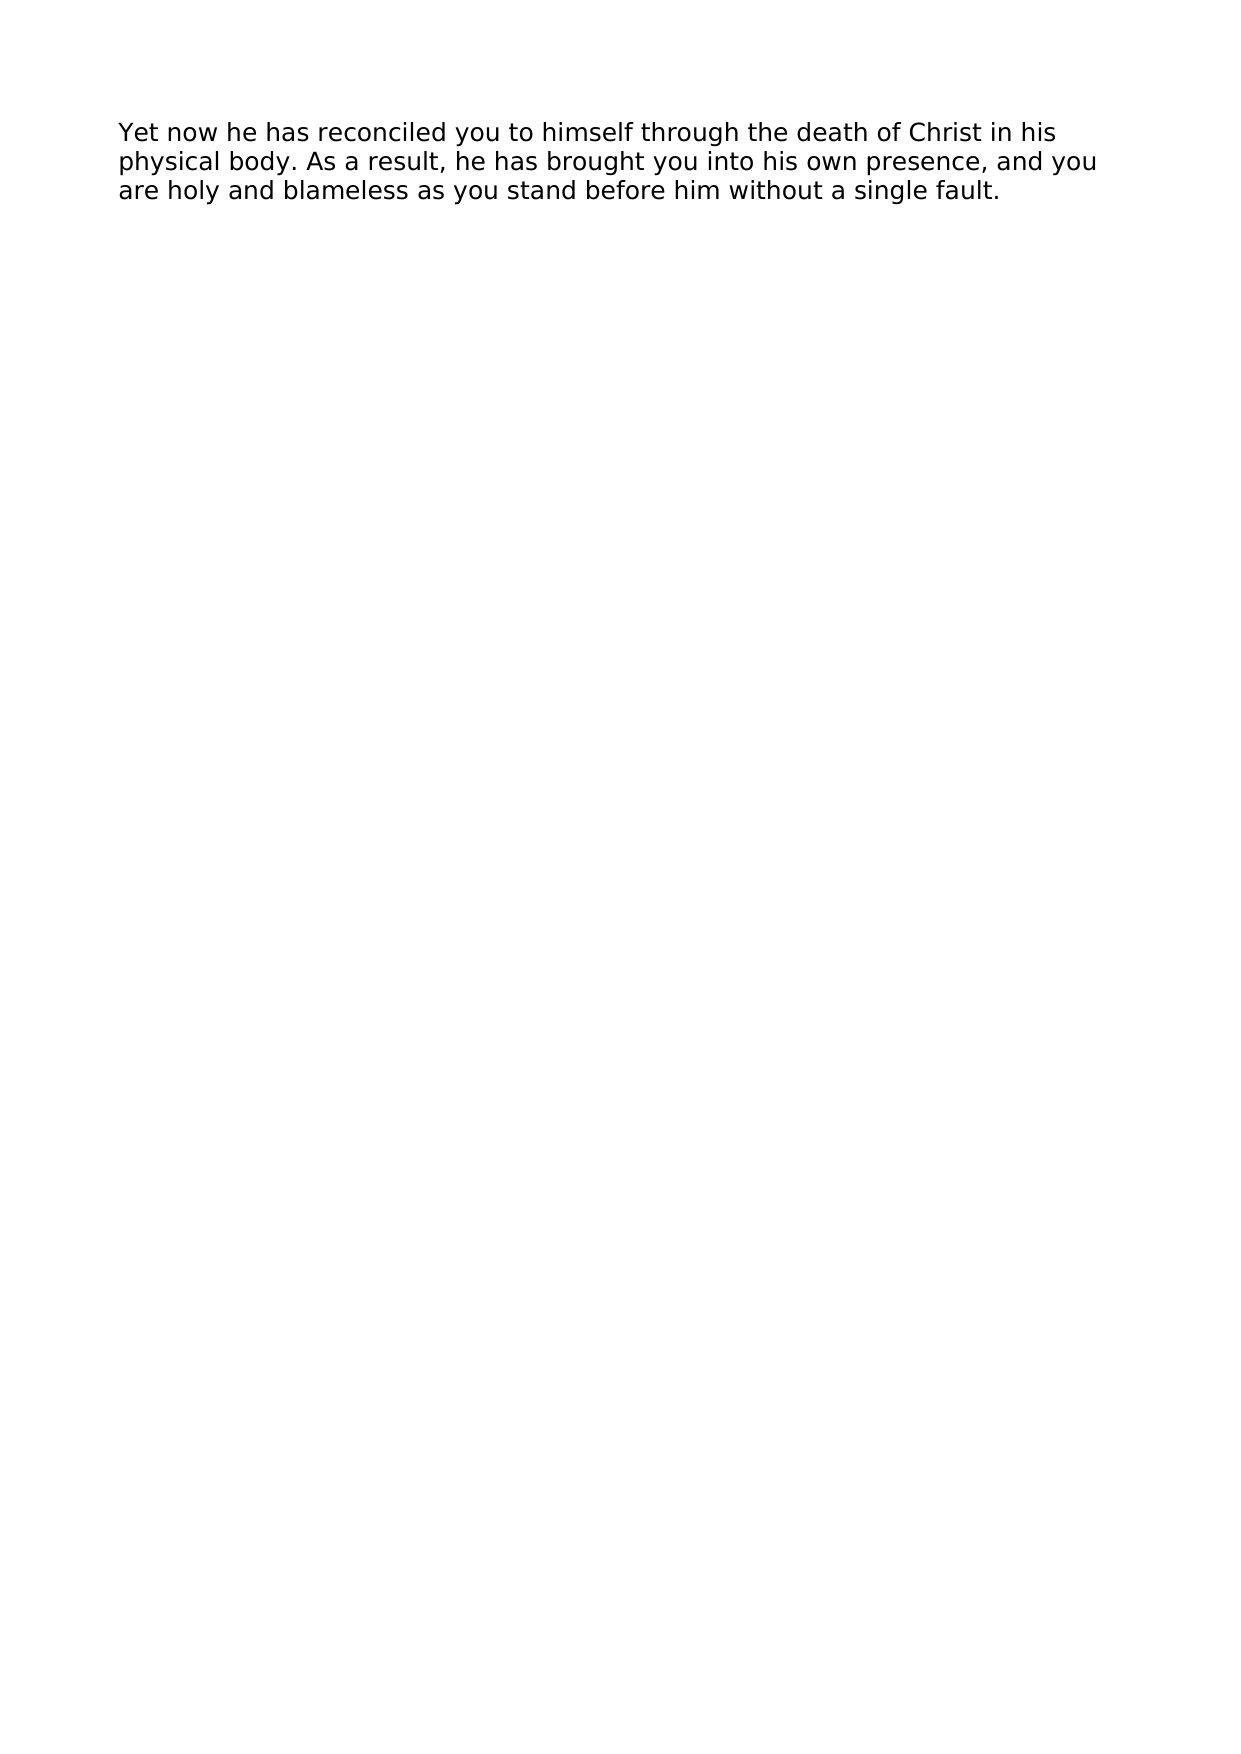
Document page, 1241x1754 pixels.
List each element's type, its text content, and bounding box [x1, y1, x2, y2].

text Yet now he has reconciled you to himself through the death of Christ in his physical body. As a result, he has brought you into his own presence, and you are holy and blameless as you stand before him without a single fault. [118, 118, 1122, 206]
